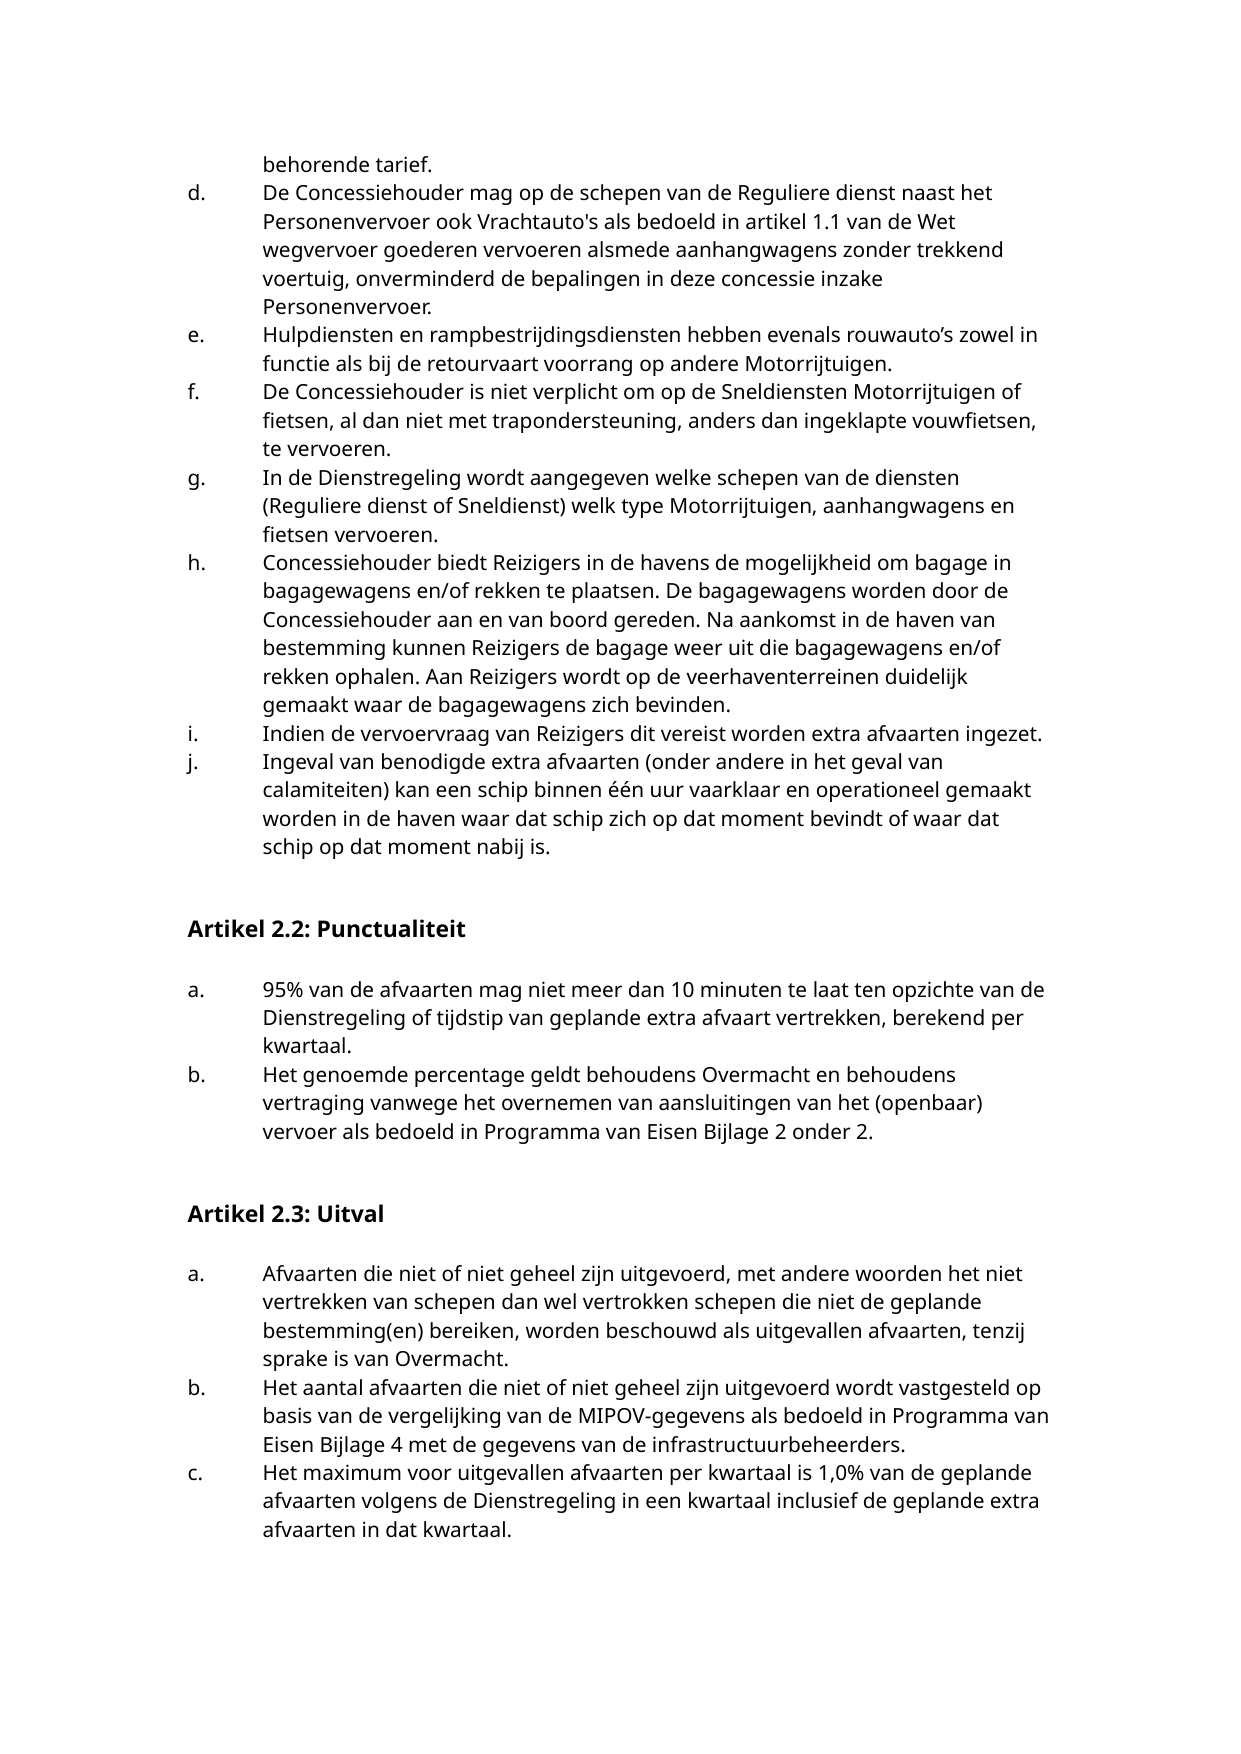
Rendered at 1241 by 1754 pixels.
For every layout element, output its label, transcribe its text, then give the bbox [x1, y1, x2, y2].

subtitle Artikel 2.3: Uitval [187, 1198, 1053, 1229]
list 95% van de afvaarten mag niet meer dan 10 minuten te laat ten opzichte van de Dienstregeling of tijdstip van geplande extra afvaart vertrekken, berekend per kwartaal. [187, 975, 1053, 1060]
list Het genoemde percentage geldt behoudens Overmacht en behoudens vertraging vanwege het overnemen van aansluitingen van het (openbaar) vervoer als bedoeld in Programma van Eisen Bijlage 2 onder 2. [187, 1060, 1053, 1145]
list Indien de vervoervraag van Reizigers dit vereist worden extra afvaarten ingezet. [187, 719, 1053, 747]
list Afvaarten die niet of niet geheel zijn uitgevoerd, met andere woorden het niet vertrekken van schepen dan wel vertrokken schepen die niet de geplande bestemming(en) bereiken, worden beschouwd als uitgevallen afvaarten, tenzij sprake is van Overmacht. [187, 1259, 1053, 1373]
list Ingeval van benodigde extra afvaarten (onder andere in het geval van calamiteiten) kan een schip binnen één uur vaarklaar en operationeel gemaakt worden in de haven waar dat schip zich op dat moment bevindt of waar dat schip op dat moment nabij is. [187, 747, 1053, 861]
list behorende tarief. [187, 150, 1053, 178]
list Het aantal afvaarten die niet of niet geheel zijn uitgevoerd wordt vastgesteld op basis van de vergelijking van de MIPOV-gegevens als bedoeld in Programma van Eisen Bijlage 4 met de gegevens van de infrastructuurbeheerders. [187, 1373, 1053, 1458]
list In de Dienstregeling wordt aangegeven welke schepen van de diensten (Reguliere dienst of Sneldienst) welk type Motorrijtuigen, aanhangwagens en fietsen vervoeren. [187, 463, 1053, 548]
subtitle Artikel 2.2: Punctualiteit [187, 913, 1053, 945]
list De Concessiehouder mag op de schepen van de Reguliere dienst naast het Personenvervoer ook Vrachtauto's als bedoeld in artikel 1.1 van de Wet wegvervoer goederen vervoeren alsmede aanhangwagens zonder trekkend voertuig, onverminderd de bepalingen in deze concessie inzake Personenvervoer. [187, 178, 1053, 321]
list De Concessiehouder is niet verplicht om op de Sneldiensten Motorrijtuigen of fietsen, al dan niet met trapondersteuning, anders dan ingeklapte vouwfietsen, te vervoeren. [187, 377, 1053, 463]
list Het maximum voor uitgevallen afvaarten per kwartaal is 1,0% van de geplande afvaarten volgens de Dienstregeling in een kwartaal inclusief de geplande extra afvaarten in dat kwartaal. [187, 1458, 1053, 1543]
list Hulpdiensten en rampbestrijdingsdiensten hebben evenals rouwauto’s zowel in functie als bij de retourvaart voorrang op andere Motorrijtuigen. [187, 321, 1053, 377]
list Concessiehouder biedt Reizigers in de havens de mogelijkheid om bagage in bagagewagens en/of rekken te plaatsen. De bagagewagens worden door de Concessiehouder aan en van boord gereden. Na aankomst in de haven van bestemming kunnen Reizigers de bagage weer uit die bagagewagens en/of rekken ophalen. Aan Reizigers wordt op de veerhaventerreinen duidelijk gemaakt waar de bagagewagens zich bevinden. [187, 548, 1053, 719]
